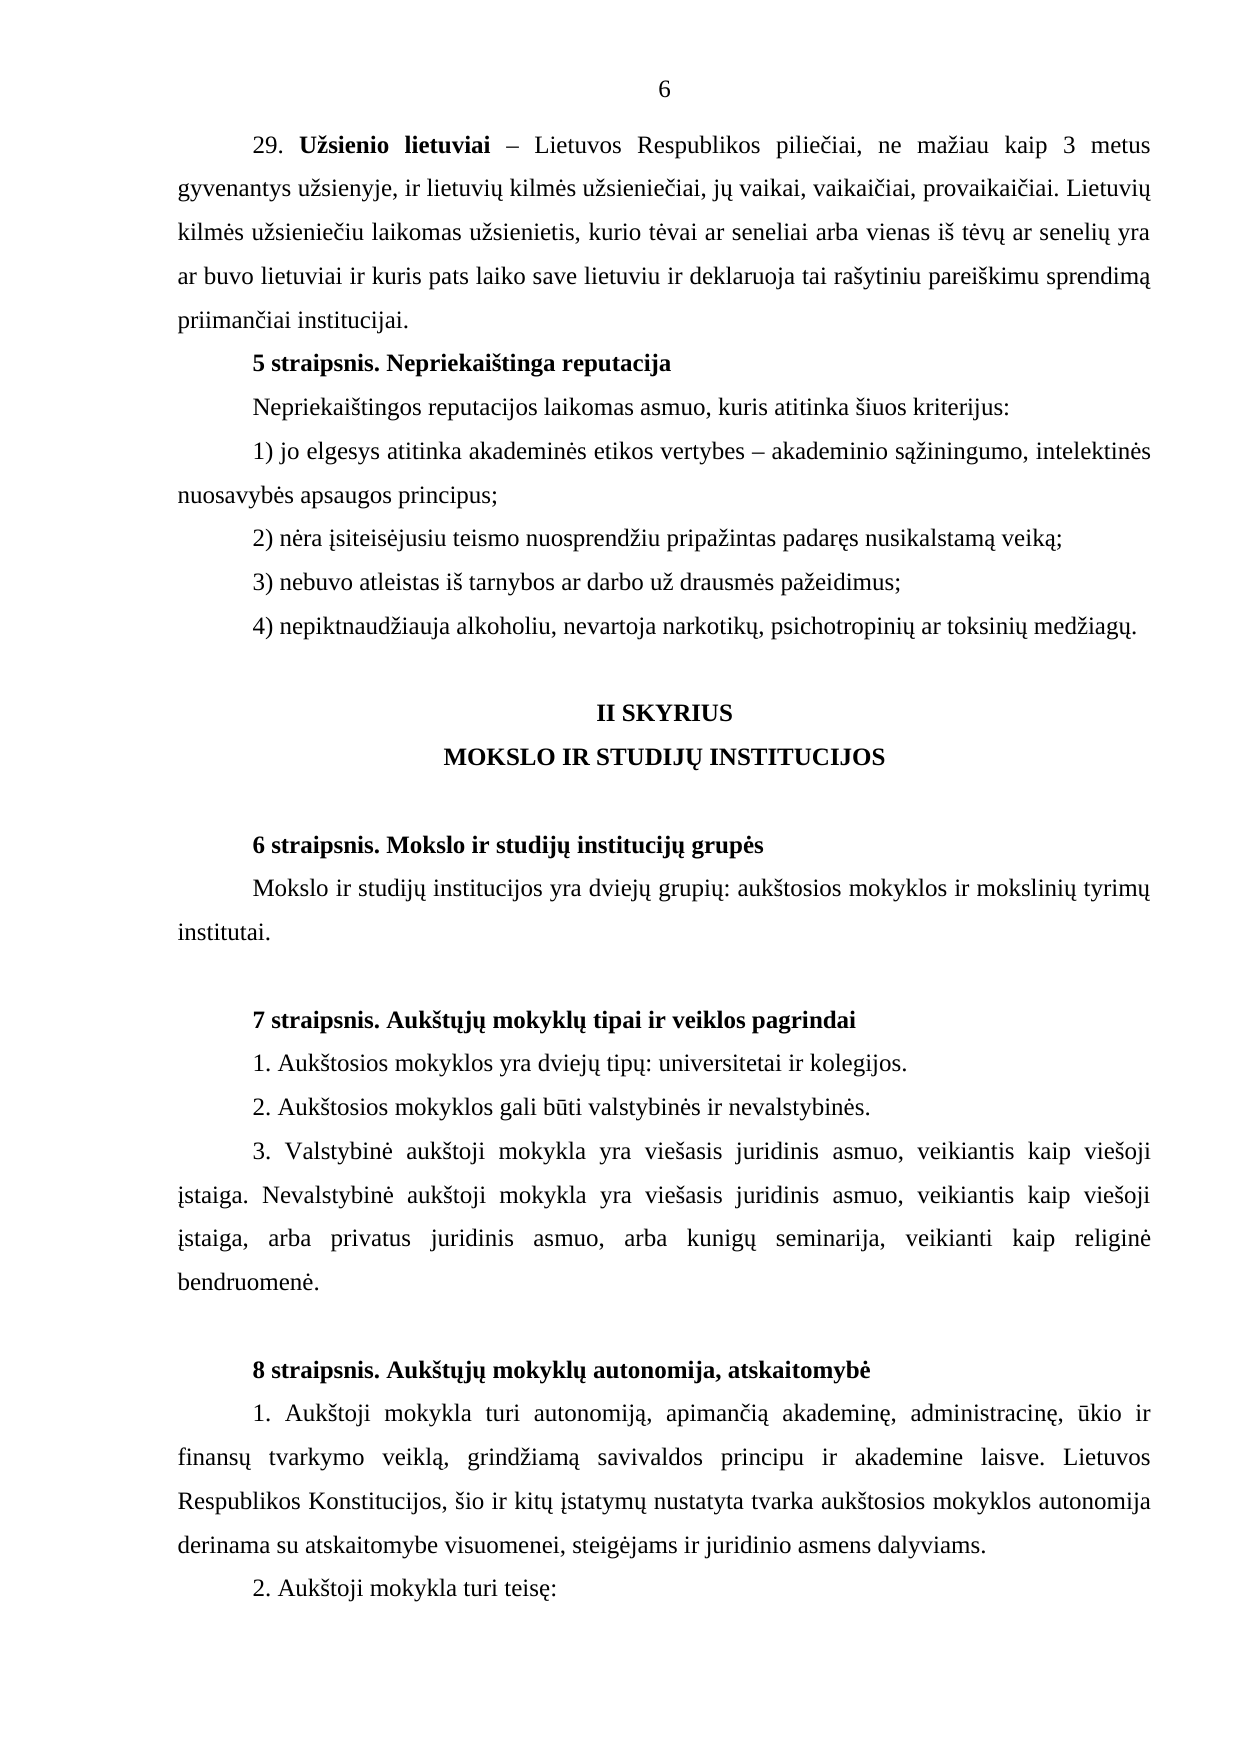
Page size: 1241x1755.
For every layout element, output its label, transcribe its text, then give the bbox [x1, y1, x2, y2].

text II SKYRIUS [177, 687, 1152, 731]
text 29. Užsienio lietuviai – Lietuvos Respublikos piliečiai, ne mažiau kaip 3 metus gyvenantys užsienyje, ir lietuvių kilmės užsieniečiai, jų vaikai, vaikaičiai, provaikaičiai. Lietuvių kilmės užsieniečiu laikomas užsienietis, kurio tėvai ar seneliai arba vienas iš tėvų ar senelių yra ar buvo lietuviai ir kuris pats laiko save lietuviu ir deklaruoja tai rašytiniu pareiškimu sprendimą priimančiai institucijai. [177, 118, 1152, 337]
text MOKSLO IR STUDIJŲ INSTITUCIJOS [177, 731, 1152, 774]
text 2) nėra įsiteisėjusiu teismo nuosprendžiu pripažintas padaręs nusikalstamą veiką; [177, 512, 1152, 556]
text 1. Aukštosios mokyklos yra dviejų tipų: universitetai ir kolegijos. [177, 1037, 1152, 1081]
text Nepriekaištingos reputacijos laikomas asmuo, kuris atitinka šiuos kriterijus: [177, 381, 1152, 424]
text 3. Valstybinė aukštoji mokykla yra viešasis juridinis asmuo, veikiantis kaip viešoji įstaiga. Nevalstybinė aukštoji mokykla yra viešasis juridinis asmuo, veikiantis kaip viešoji įstaiga, arba privatus juridinis asmuo, arba kunigų seminarija, veikianti kaip religinė bendruomenė. [177, 1124, 1152, 1299]
text 1. Aukštoji mokykla turi autonomiją, apimančią akademinę, administracinę, ūkio ir finansų tvarkymo veiklą, grindžiamą savivaldos principu ir akademine laisve. Lietuvos Respublikos Konstitucijos, šio ir kitų įstatymų nustatyta tvarka aukštosios mokyklos autonomija derinama su atskaitomybe visuomenei, steigėjams ir juridinio asmens dalyviams. [177, 1387, 1152, 1562]
text 5 straipsnis. Nepriekaištinga reputacija [177, 337, 1152, 381]
text 6 straipsnis. Mokslo ir studijų institucijų grupės [177, 818, 1152, 862]
text 7 straipsnis. Aukštųjų mokyklų tipai ir veiklos pagrindai [177, 993, 1152, 1037]
text 1) jo elgesys atitinka akademinės etikos vertybes – akademinio sąžiningumo, intelektinės nuosavybės apsaugos principus; [177, 424, 1152, 512]
text 2. Aukštosios mokyklos gali būti valstybinės ir nevalstybinės. [177, 1081, 1152, 1124]
text 3) nebuvo atleistas iš tarnybos ar darbo už drausmės pažeidimus; [177, 556, 1152, 599]
text 2. Aukštoji mokykla turi teisę: [177, 1562, 1152, 1606]
text 8 straipsnis. Aukštųjų mokyklų autonomija, atskaitomybė [177, 1343, 1152, 1387]
text 4) nepiktnaudžiauja alkoholiu, nevartoja narkotikų, psichotropinių ar toksinių medžiagų. [177, 599, 1152, 643]
text Mokslo ir studijų institucijos yra dviejų grupių: aukštosios mokyklos ir mokslinių tyrimų institutai. [177, 862, 1152, 949]
